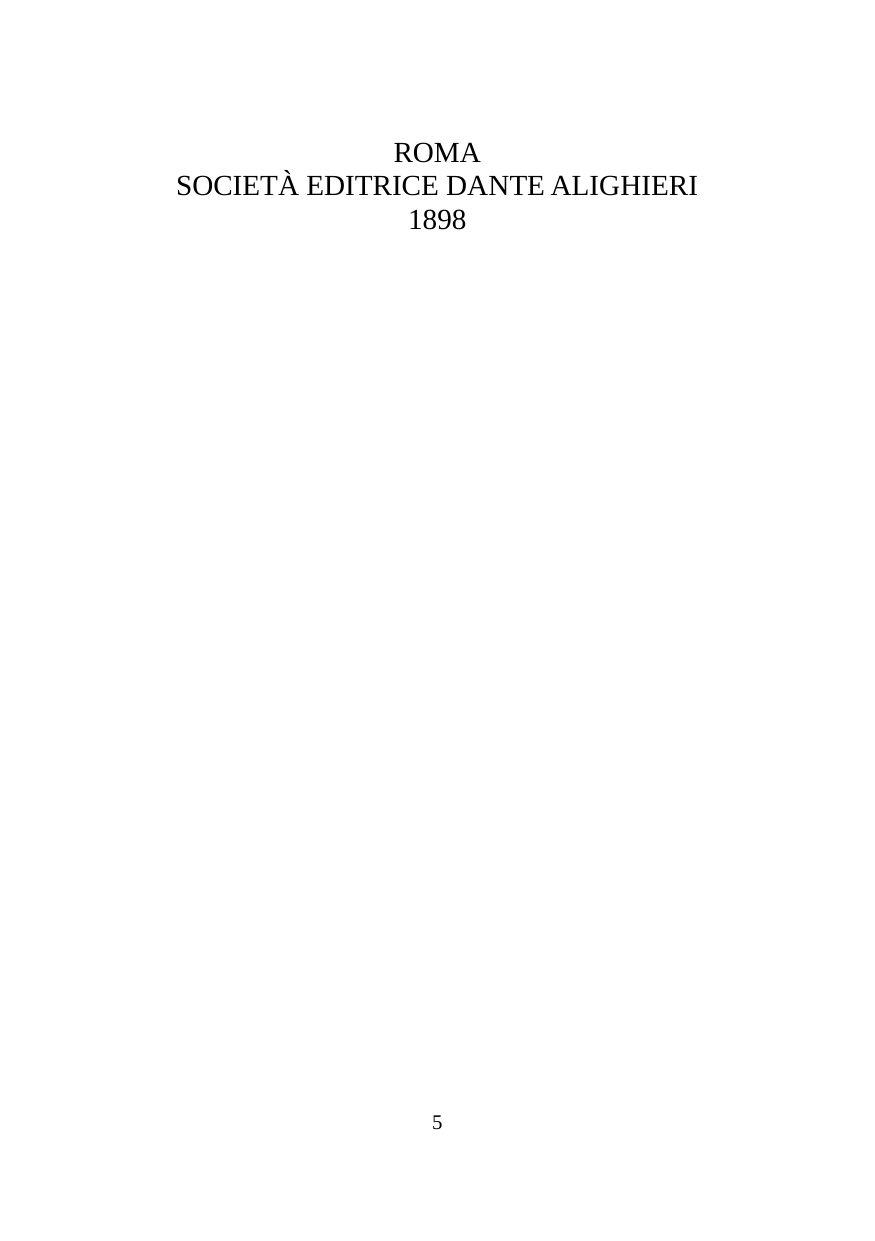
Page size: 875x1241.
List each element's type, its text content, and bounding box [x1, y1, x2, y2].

text 1898 [106, 202, 768, 236]
text SOCIETÀ EDITRICE DANTE ALIGHIERI [106, 168, 768, 202]
text ROMA [106, 135, 768, 168]
